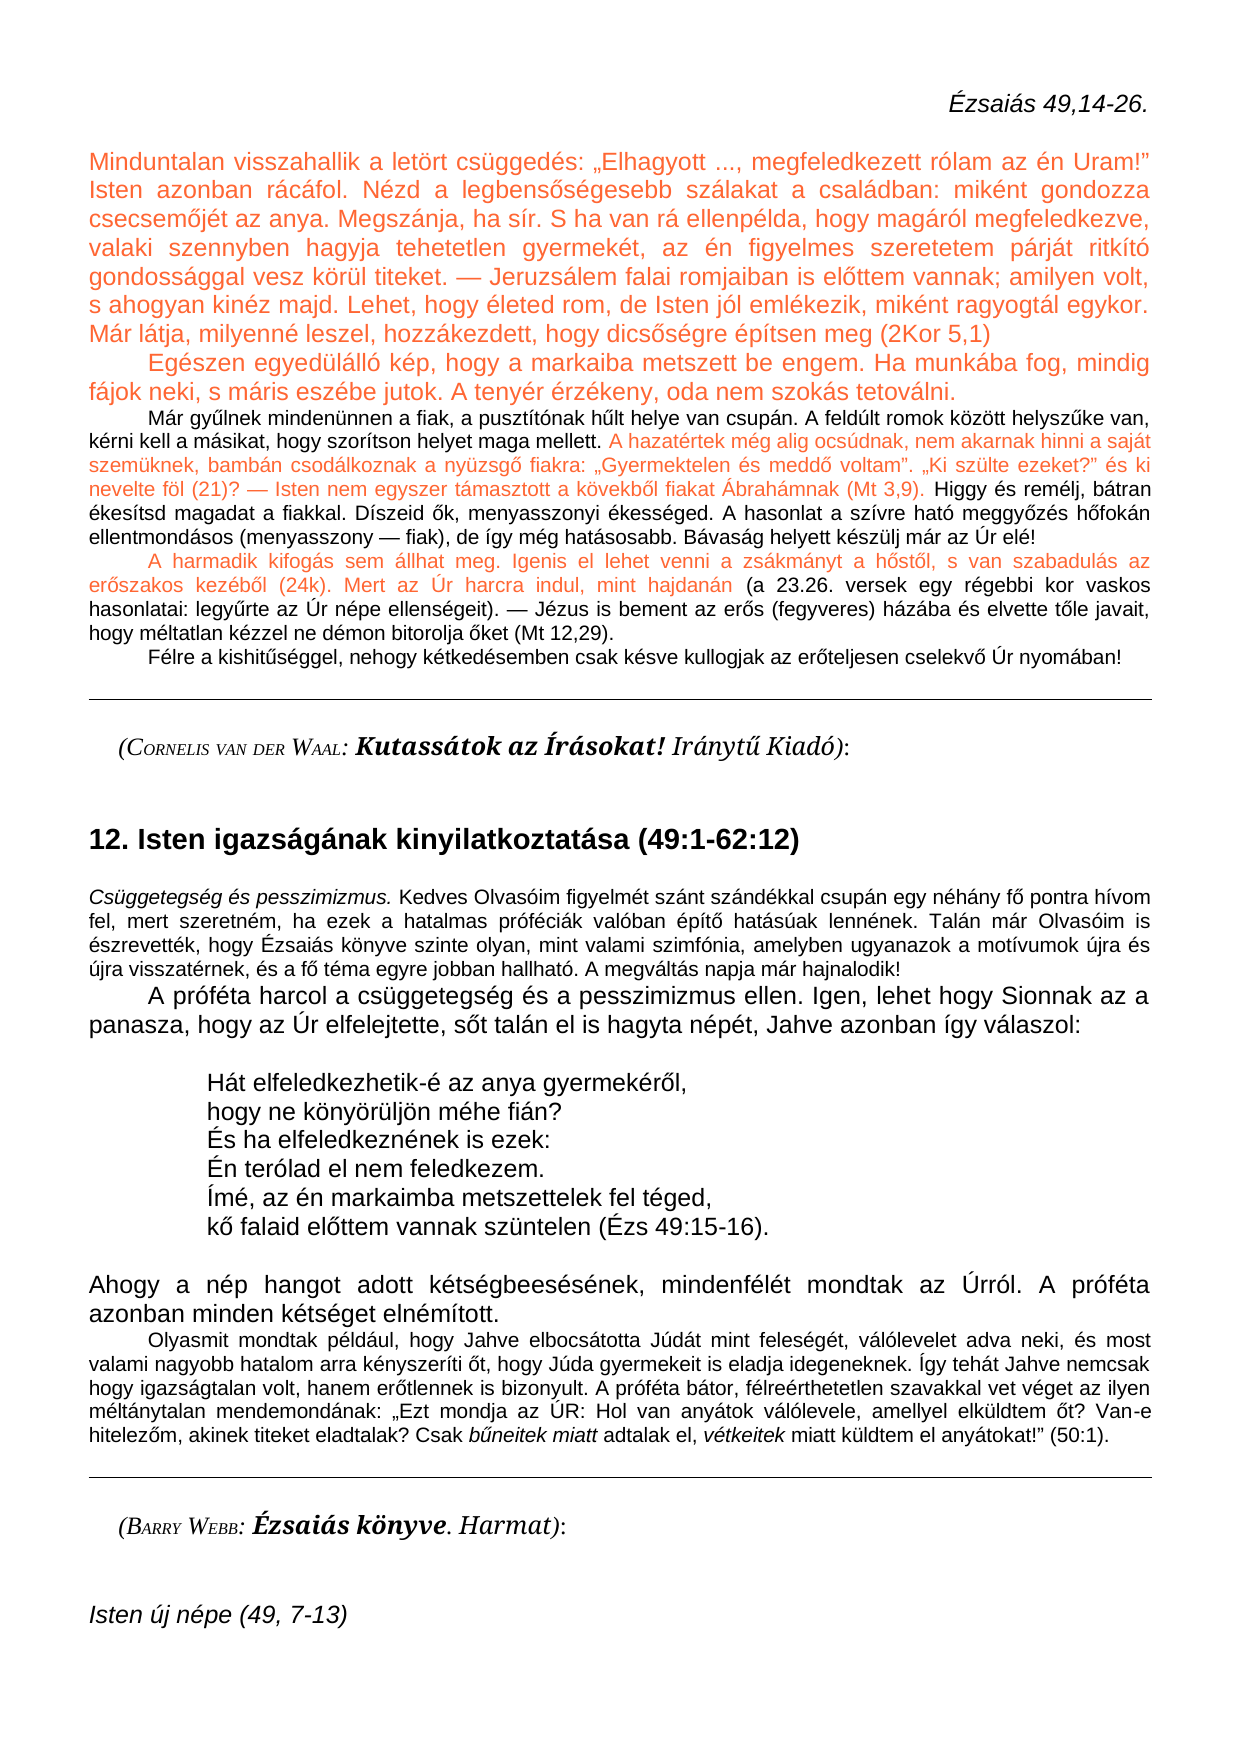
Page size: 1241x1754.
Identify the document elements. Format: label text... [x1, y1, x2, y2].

text Isten új népe (49, 7-13) [88, 1600, 1152, 1629]
text A próféta harcol a csüggetegség és a pesszimizmus ellen. Igen, lehet hogy Sionnak az a panasza, hogy az Úr elfelejtette, sőt talán el is hagyta népét, Jahve azonban így válaszol: [88, 981, 1152, 1038]
text (Cornelis van der Waal: Kutassátok az Írásokat! Iránytű Kiadó): [88, 700, 1152, 792]
text Egészen egyedülálló kép, hogy a markaiba metszett be engem. Ha munkába fog, mindig fájok neki, s máris eszébe jutok. A tenyér érzékeny, oda nem szokás tetoválni. [88, 348, 1152, 406]
text Már gyűlnek mindenünnen a fiak, a pusztítónak hűlt helye van csupán. A feldúlt romok között helyszűke van, kérni kell a másikat, hogy szorítson helyet maga mellett. A hazatértek még alig ocsúdnak, nem akarnak hinni a saját szemüknek, bambán csodálkoznak a nyüzsgő fiakra: „Gyermektelen és meddő voltam”. „Ki szülte ezeket?” és ki nevelte föl (21)? — Isten nem egyszer támasztott a kövekből fiakat Ábrahámnak (Mt 3,9). Higgy és remélj, bátran ékesítsd magadat a fiakkal. Díszeid ők, menyasszonyi ékességed. A hasonlat a szívre ható meggyőzés hőfokán ellentmondásos (menyasszony — fiak), de így még hatásosabb. Bávaság helyett készülj már az Úr elé! [88, 406, 1152, 549]
text Ahogy a nép hangot adott kétségbeesésének, mindenfélét mondtak az Úrról. A próféta azonban minden kétséget elnémított. [88, 1270, 1152, 1327]
text A harmadik kifogás sem állhat meg. Igenis el lehet venni a zsákmányt a hőstől, s van szabadulás az erőszakos kezéből (24k). Mert az Úr harcra indul, mint hajdanán (a 23.26. versek egy régebbi kor vaskos hasonlatai: legyűrte az Úr népe ellenségeit). — Jézus is bement az erős (fegyveres) házába és elvette tőle javait, hogy méltatlan kézzel ne démon bitorolja őket (Mt 12,29). [88, 549, 1152, 645]
text Félre a kishitűséggel, nehogy kétkedésemben csak késve kullogjak az erőteljesen cselekvő Úr nyomában! [88, 645, 1152, 669]
text Csüggetegség és pesszimizmus. Kedves Olvasóim figyelmét szánt szándékkal csupán egy néhány fő pontra hívom fel, mert szeretném, ha ezek a hatalmas próféciák valóban építő hatásúak lennének. Talán már Olvasóim is észrevették, hogy Ézsaiás könyve szinte olyan, mint valami szimfónia, amelyben ugyanazok a motívumok újra és újra visszatérnek, és a fő téma egyre jobban hallható. A megváltás napja már hajnalodik! [88, 885, 1152, 981]
text Minduntalan visszahallik a letört csüggedés: „Elhagyott ..., megfeledkezett rólam az én Uram!” Isten azonban rácáfol. Nézd a legbensőségesebb szálakat a családban: miként gondozza csecsemőjét az anya. Megszánja, ha sír. S ha van rá ellenpélda, hogy magáról megfeledkezve, valaki szennyben hagyja tehetetlen gyermekét, az én figyelmes szeretetem párját ritkító gondossággal vesz körül titeket. — Jeruzsálem falai romjaiban is előttem vannak; amilyen volt, s ahogyan kinéz majd. Lehet, hogy életed rom, de Isten jól emlékezik, miként ragyogtál egykor. Már látja, milyenné leszel, hozzákezdett, hogy dicsőségre építsen meg (2Kor 5,1) [88, 147, 1152, 348]
text Hát elfeledkezhetik‑é az anya gyermekéről, hogy ne könyörüljön méhe fián? És ha elfeledkeznének is ezek: Én terólad el nem feledkezem. Ímé, az én markaimba metszettelek fel téged, kő falaid előttem vannak szüntelen (Ézs 49:15-16). [207, 1068, 1152, 1241]
text 12. Isten igazságának kinyilatkoztatása (49:1-62:12) [88, 822, 1152, 856]
text (Barry Webb: Ézsaiás könyve. Harmat): [88, 1478, 1152, 1571]
text Olyasmit mondtak például, hogy Jahve elbocsátotta Júdát mint feleségét, válólevelet adva neki, és most valami nagyobb hatalom arra kényszeríti őt, hogy Júda gyermekeit is eladja idegeneknek. Így tehát Jahve nemcsak hogy igazságtalan volt, hanem erőtlennek is bizonyult. A próféta bátor, félreérthetetlen szavakkal vet véget az ilyen méltánytalan mendemondának: „Ezt mondja az ÚR: Hol van anyátok válólevele, amellyel elküldtem őt? Van‑e hitelezőm, akinek titeket eladtalak? Csak bűneitek miatt adtalak el, vétkeitek miatt küldtem el anyátokat!” (50:1). [88, 1327, 1152, 1447]
text Ézsaiás 49,14-26. [88, 88, 1152, 117]
